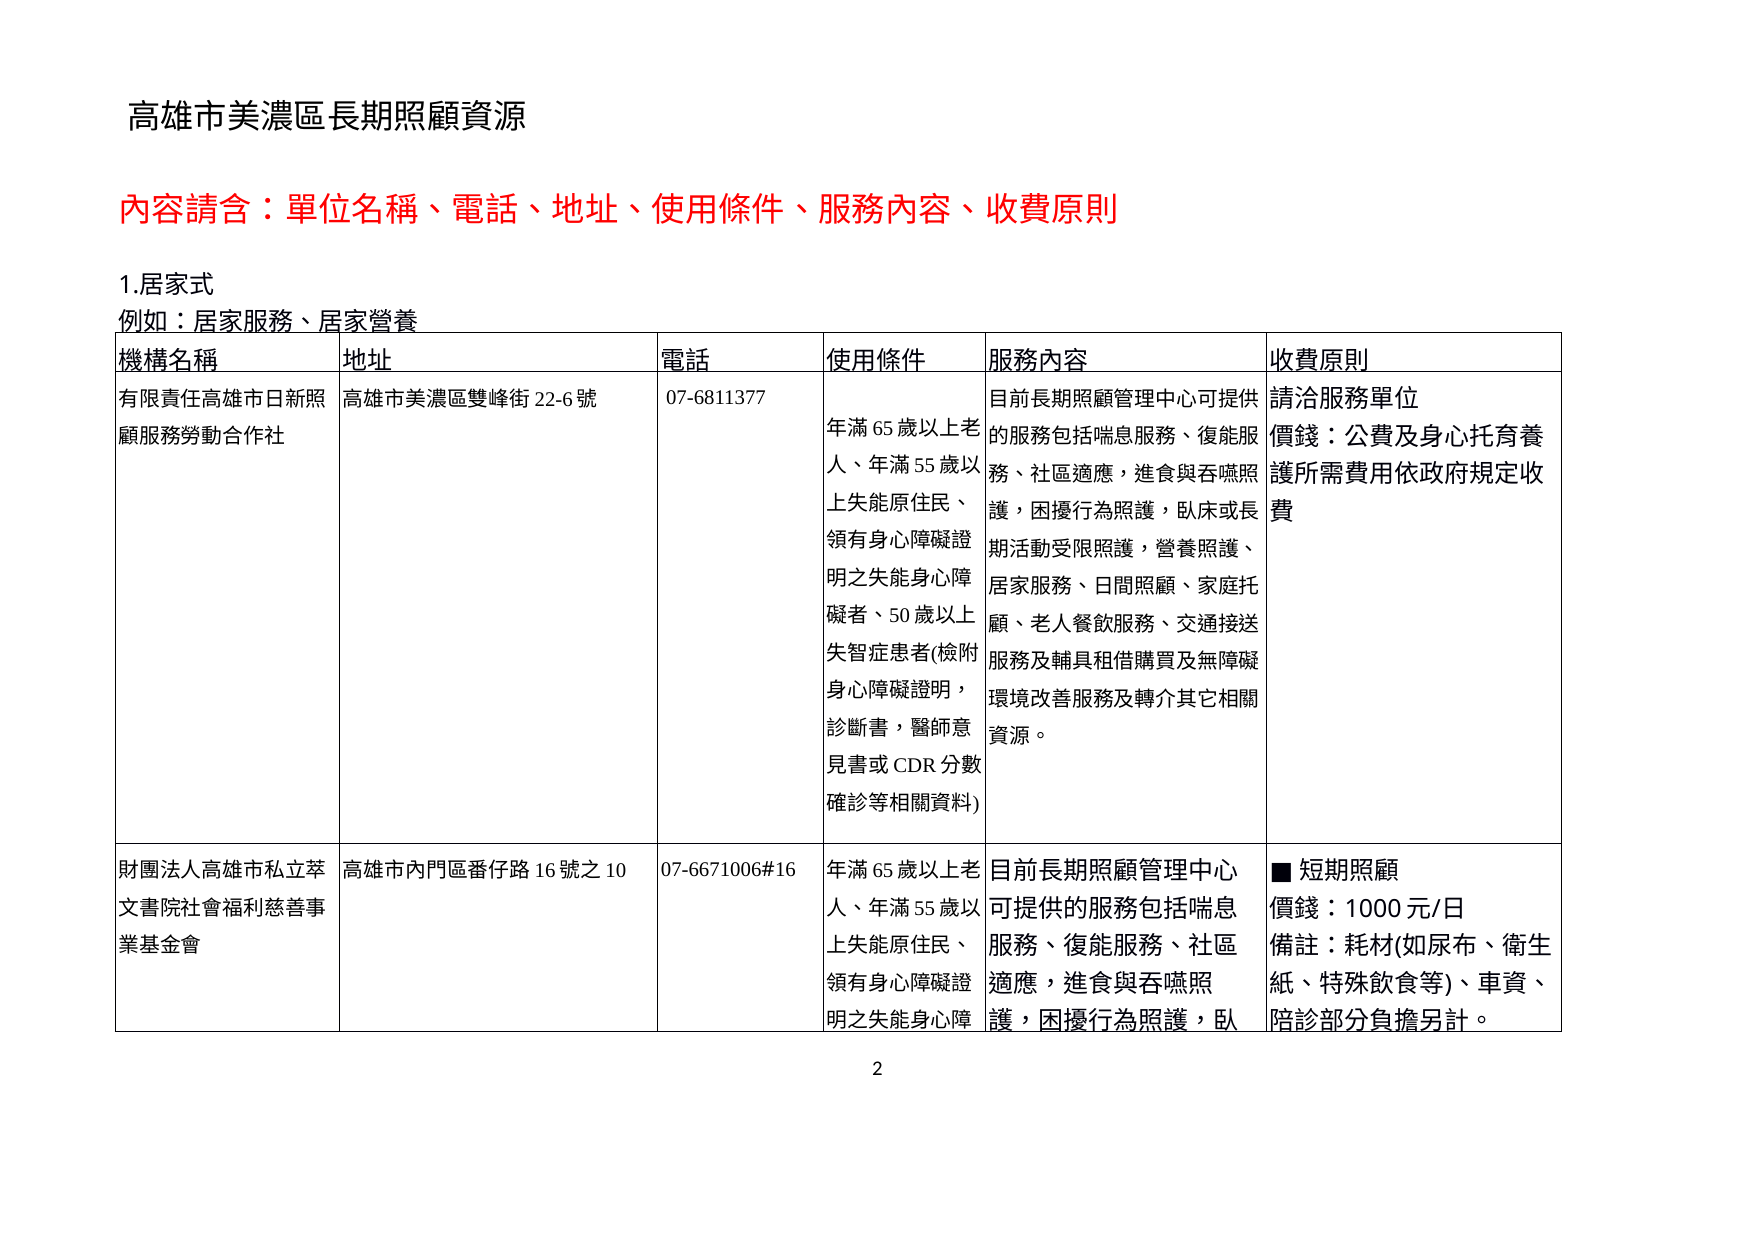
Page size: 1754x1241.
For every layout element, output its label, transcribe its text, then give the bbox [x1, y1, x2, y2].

table_cell 07-6811377 [658, 372, 823, 843]
text 高雄市美濃區長期照顧資源 [118, 70, 1636, 145]
table_cell 高雄市美濃區雙峰街22-6號 [340, 372, 657, 843]
table_cell 高雄市內門區番仔路16號之10 [340, 844, 657, 1031]
text 例如：居家服務、居家營養 [118, 295, 1636, 332]
table_cell 年滿65歲以上老人、年滿55歲以上失能原住民、領有身心障礙證明之失能身心障 [824, 844, 985, 1031]
table_header 使用條件 [824, 333, 985, 371]
text 1.居家式 [118, 257, 1636, 295]
table_cell 目前長期照顧管理中心可提供的服務包括喘息服務、復能服務、社區適應，進食與吞嚥照護，困擾行為照護，臥 [986, 844, 1266, 1031]
table_header 機構名稱 [116, 333, 339, 371]
table_cell 財團法人高雄市私立萃文書院社會福利慈善事業基金會 [116, 844, 339, 1031]
table_cell 07-6671006#16 [658, 844, 823, 1031]
table_cell 請洽服務單位 價錢：公費及身心托育養護所需費用依政府規定收費 [1267, 372, 1561, 843]
table_header 服務內容 [986, 333, 1266, 371]
table_cell 目前長期照顧管理中心可提供的服務包括喘息服務、復能服務、社區適應，進食與吞嚥照護，困擾行為照護，臥床或長期活動受限照護，營養照護、居家服務、日間照顧、家庭托顧、老人餐飲服務、交通接送服務及輔具租借購買及無障礙環境改善服務及轉介其它相關資源。 [986, 372, 1266, 843]
text 內容請含：單位名稱、電話、地址、使用條件、服務內容、收費原則 [118, 163, 1636, 238]
table_cell ■ 短期照顧 價錢：1000元/日 備註：耗材(如尿布、衛生紙、特殊飲食等)、車資、陪診部分負擔另計。 [1267, 844, 1561, 1031]
table_cell 有限責任高雄市日新照顧服務勞動合作社 [116, 372, 339, 843]
table_header 收費原則 [1267, 333, 1561, 371]
table_header 電話 [658, 333, 823, 371]
table_header 地址 [340, 333, 657, 371]
table_cell 年滿65歲以上老人、年滿55歲以上失能原住民、領有身心障礙證明之失能身心障礙者、50歲以上失智症患者(檢附身心障礙證明，診斷書，醫師意見書或CDR分數確診等相關資料) [824, 372, 985, 843]
